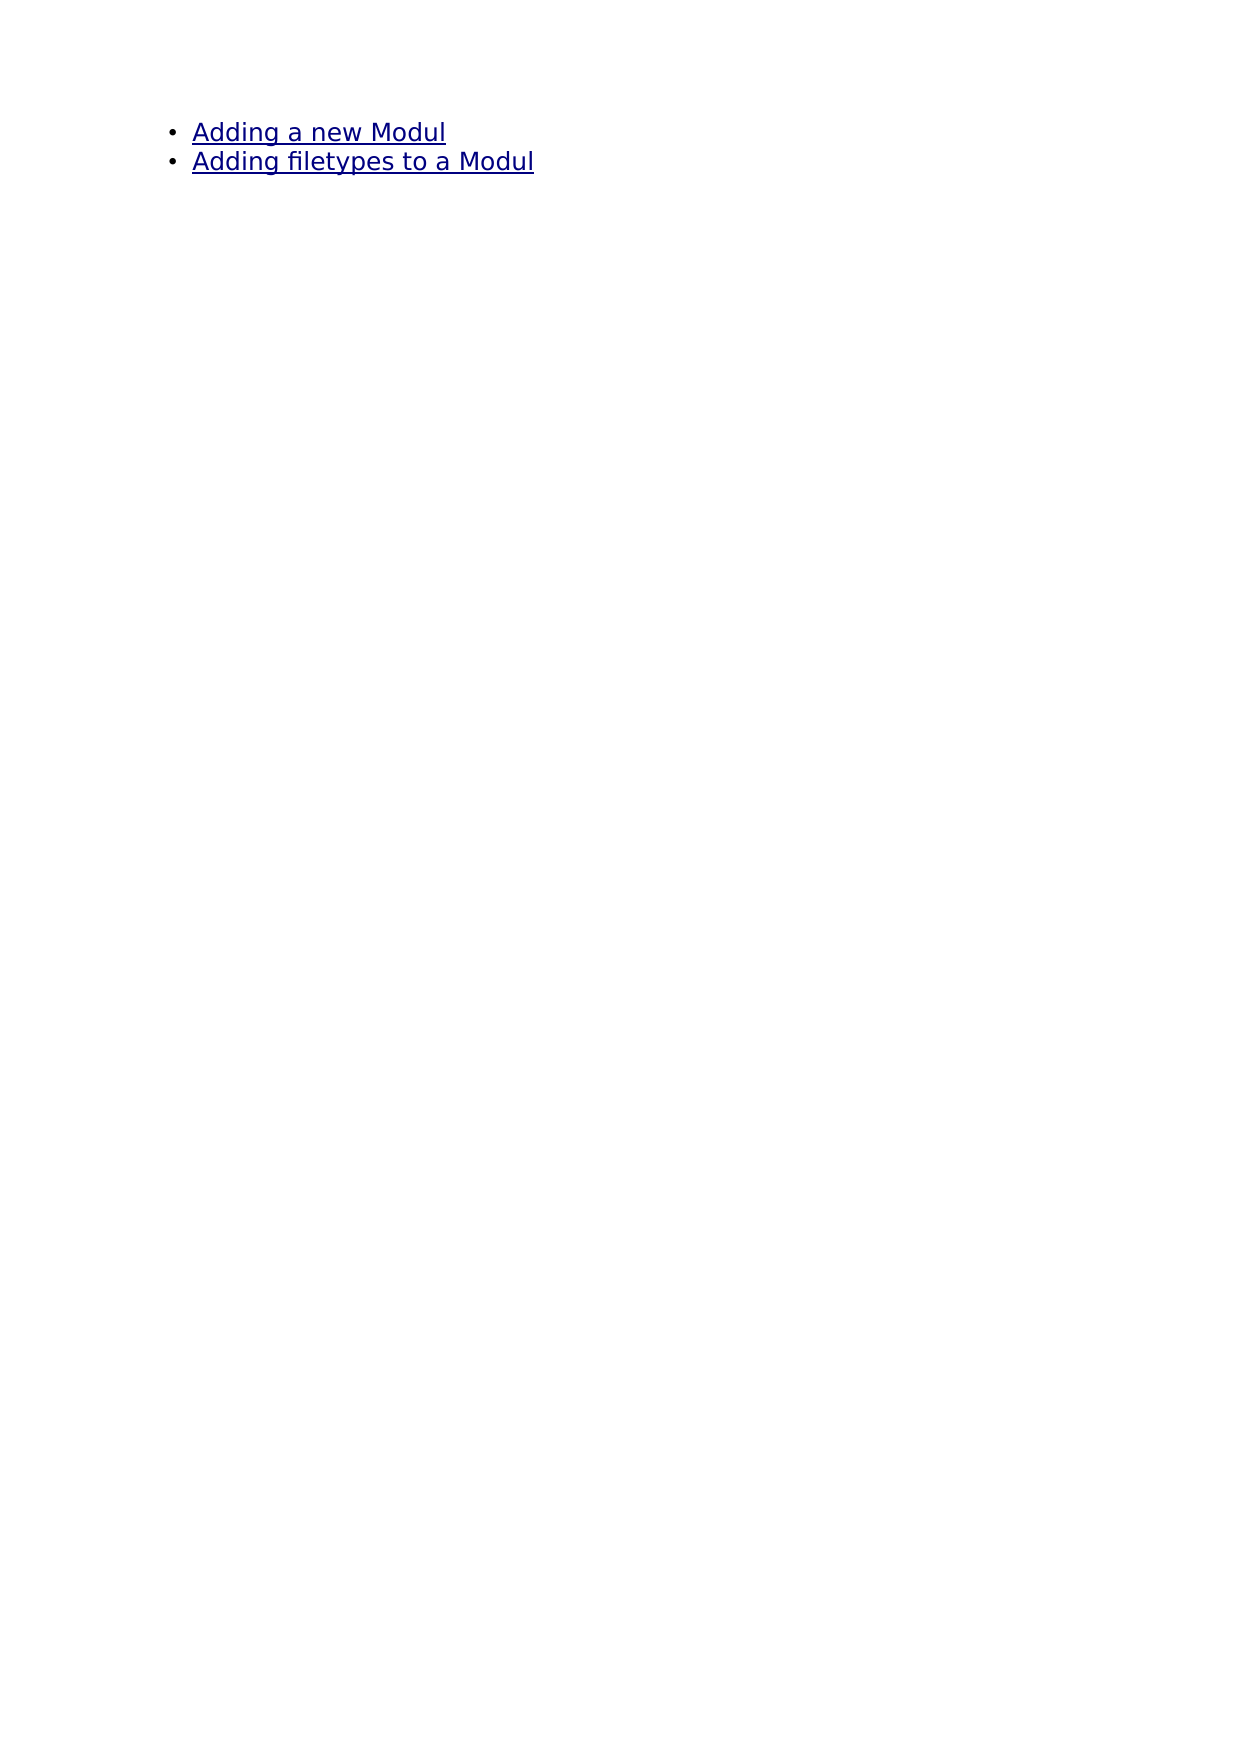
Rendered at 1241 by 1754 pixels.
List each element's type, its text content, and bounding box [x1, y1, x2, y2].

list Adding a new Modul [177, 118, 1122, 147]
list Adding filetypes to a Modul [177, 147, 1122, 176]
